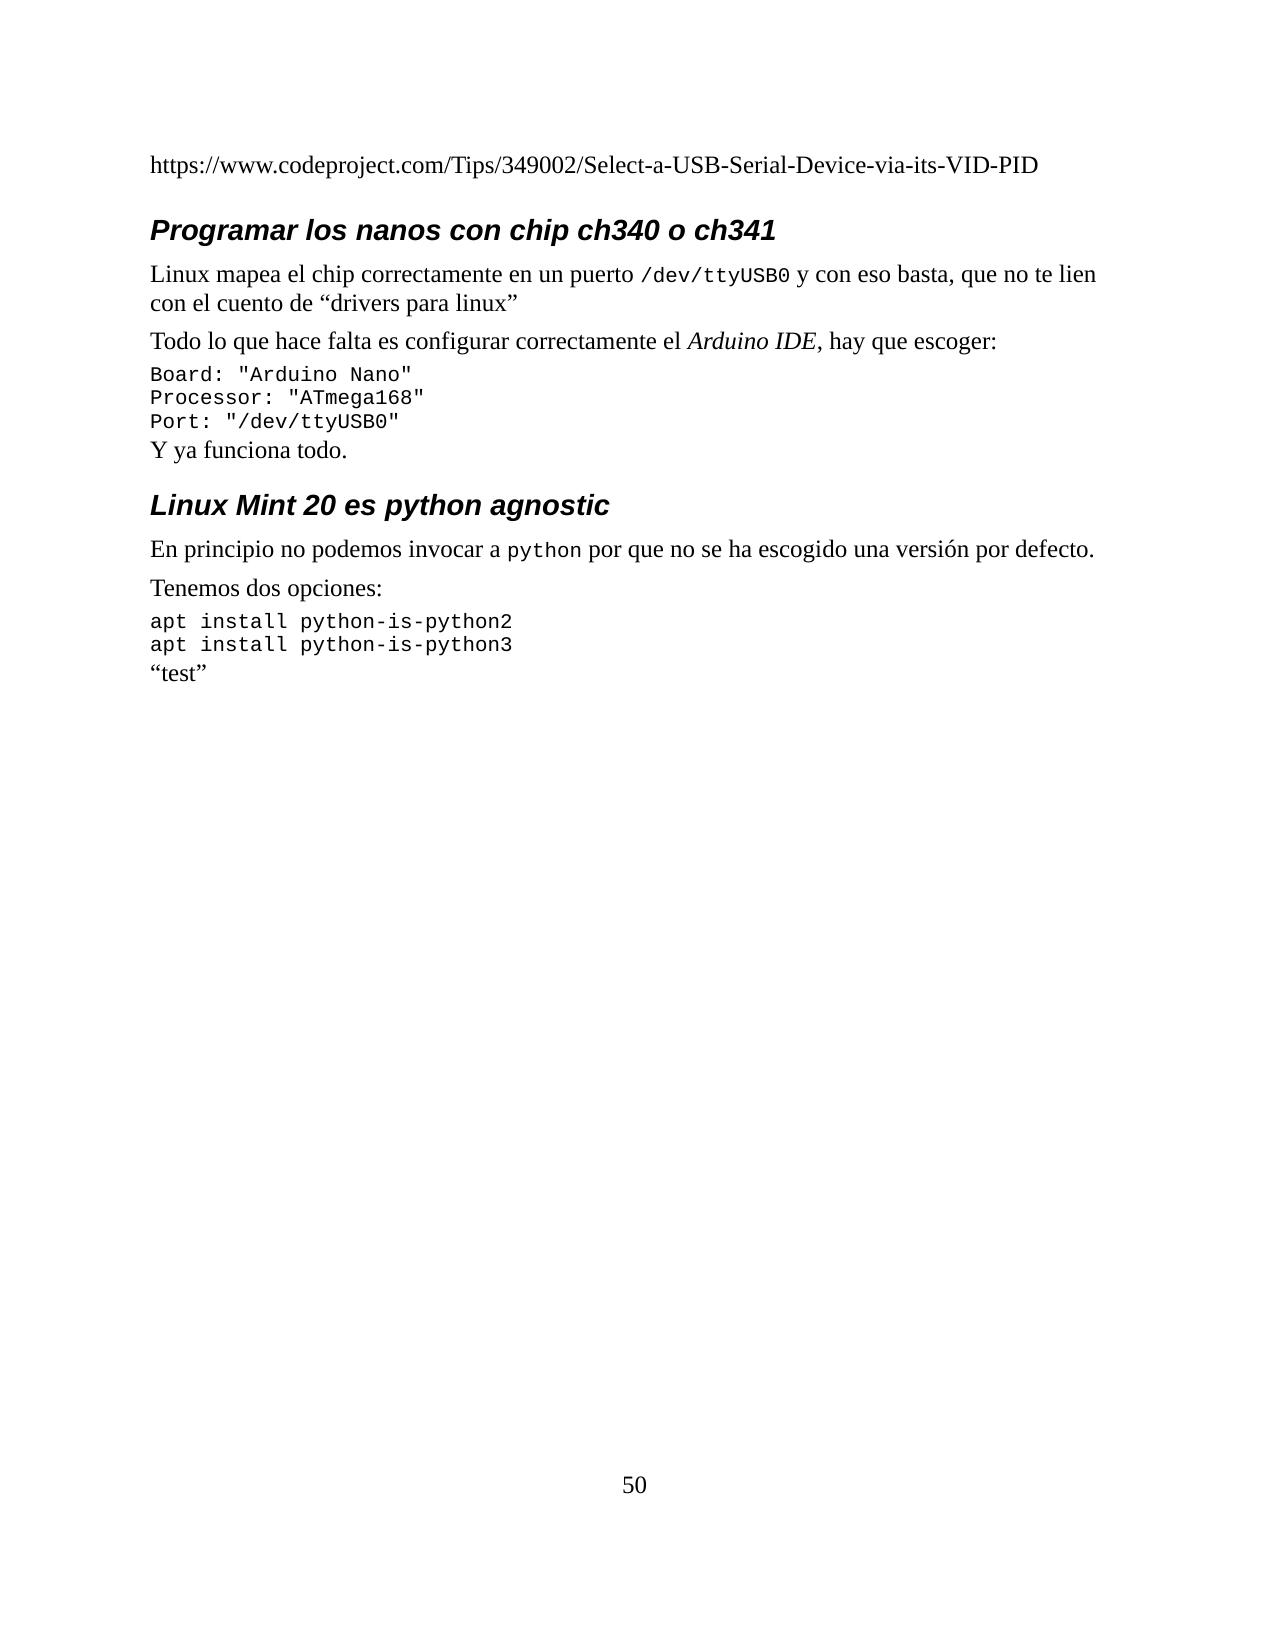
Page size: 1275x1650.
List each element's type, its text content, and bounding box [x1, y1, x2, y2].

subtitle Programar los nanos con chip ch340 o ch341 [150, 213, 1125, 246]
text apt install python-is-python3 [150, 634, 1125, 658]
text En principio no podemos invocar a python por que no se ha escogido una versión por defecto. [150, 534, 1125, 564]
text “test” [150, 658, 1125, 687]
subtitle Linux Mint 20 es python agnostic [150, 488, 1125, 522]
text https://www.codeproject.com/Tips/349002/Select-a-USB-Serial-Device-via-its-VID-PID [150, 150, 1125, 179]
text Board: "Arduino Nano" [150, 364, 1125, 387]
text Port: "/dev/ttyUSB0" [150, 411, 1125, 435]
text Linux mapea el chip correctamente en un puerto /dev/ttyUSB0 y con eso basta, que no te lien con el cuento de “drivers para linux” [150, 259, 1125, 317]
text Processor: "ATmega168" [150, 387, 1125, 411]
text Tenemos dos opciones: [150, 573, 1125, 602]
text apt install python-is-python2 [150, 611, 1125, 634]
text Todo lo que hace falta es configurar correctamente el Arduino IDE, hay que escoger: [150, 326, 1125, 355]
text Y ya funciona todo. [150, 435, 1125, 463]
